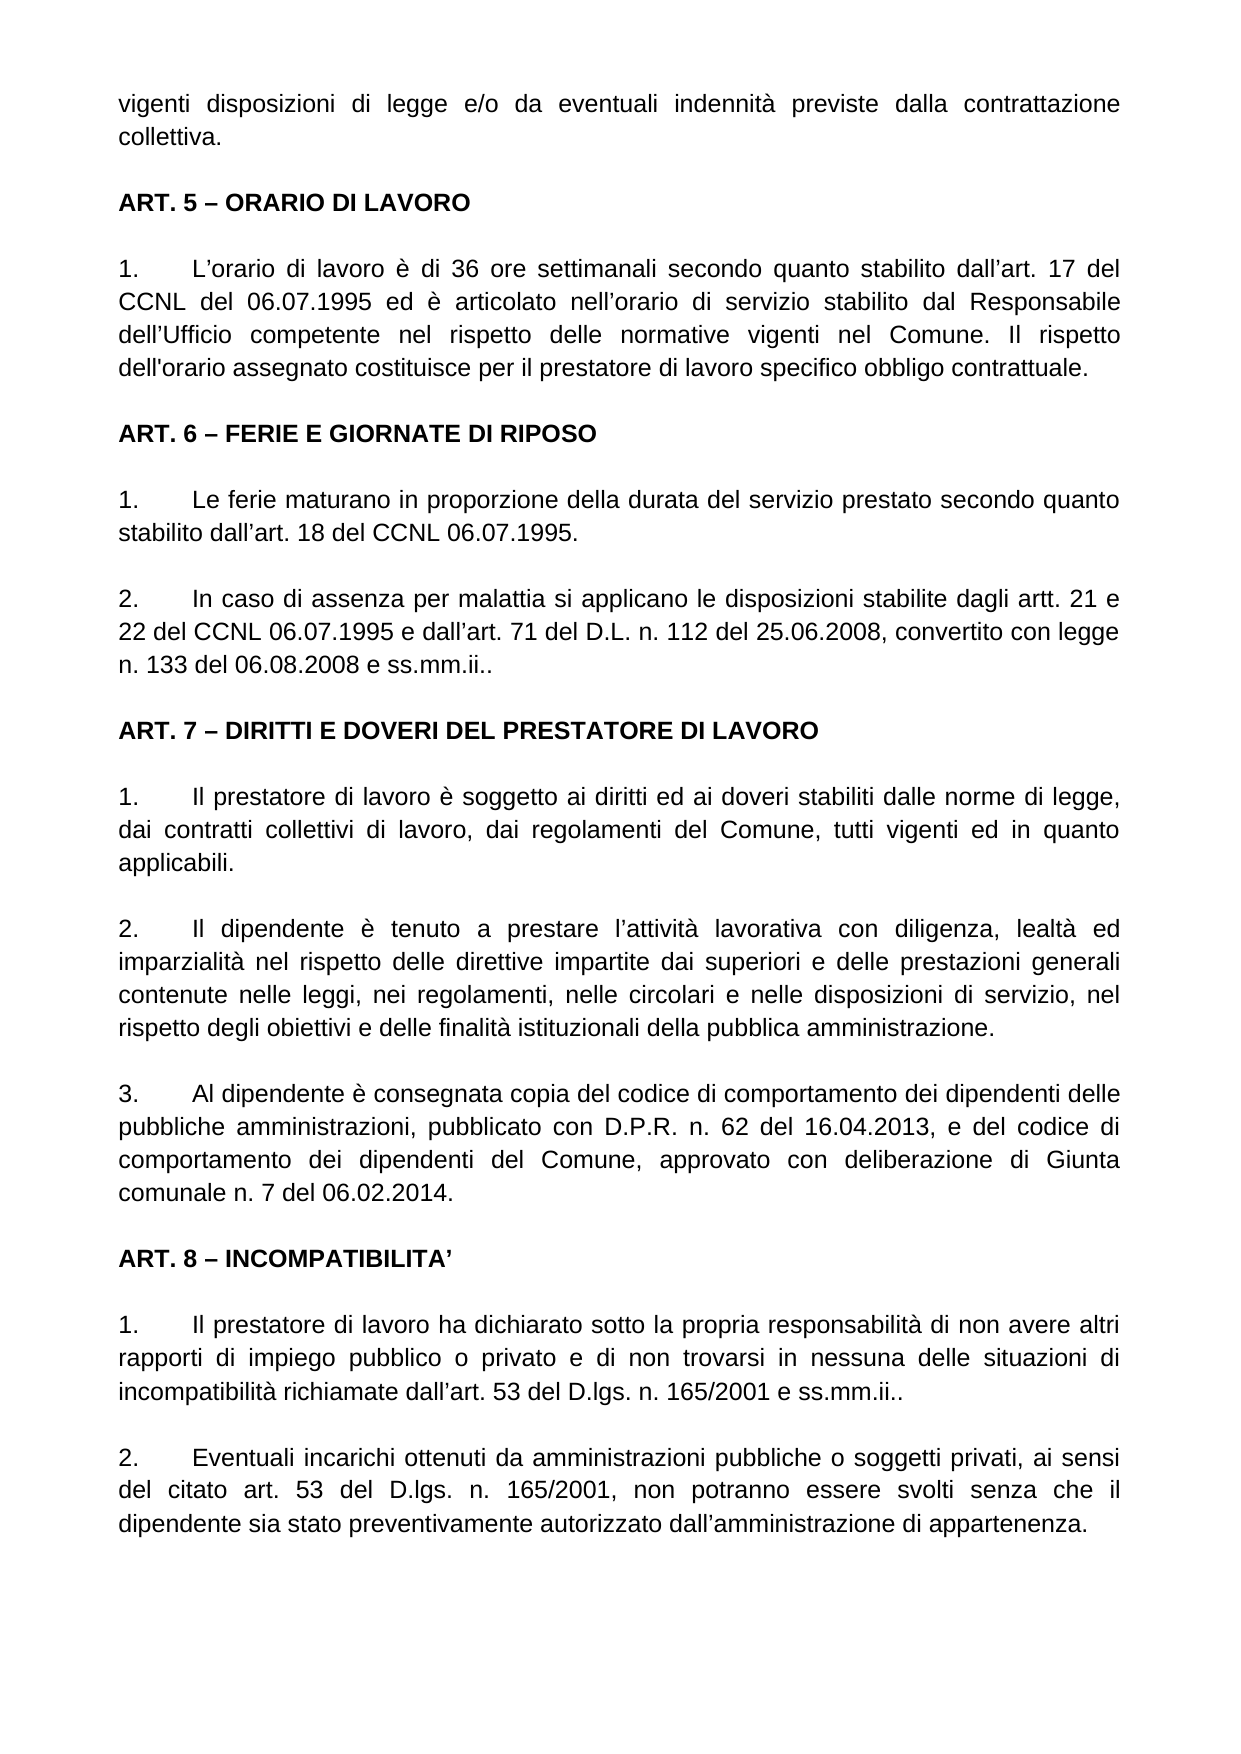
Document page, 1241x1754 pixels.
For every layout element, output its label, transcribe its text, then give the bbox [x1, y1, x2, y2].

text ART. 7 – DIRITTI E DOVERI DEL PRESTATORE DI LAVORO [118, 716, 1122, 745]
text 2. In caso di assenza per malattia si applicano le disposizioni stabilite dagli artt. 21 e 22 del CCNL 06.07.1995 e dall’art. 71 del D.L. n. 112 del 25.06.2008, convertito con legge n. 133 del 06.08.2008 e ss.mm.ii.. [118, 584, 1122, 679]
text ART. 6 – FERIE E GIORNATE DI RIPOSO [118, 419, 1122, 448]
text 1. Le ferie maturano in proporzione della durata del servizio prestato secondo quanto stabilito dall’art. 18 del CCNL 06.07.1995. [118, 485, 1122, 547]
text ART. 5 – ORARIO DI LAVORO [118, 188, 1122, 216]
text vigenti disposizioni di legge e/o da eventuali indennità previste dalla contrattazione collettiva. [118, 89, 1122, 150]
text 2. Il dipendente è tenuto a prestare l’attività lavorativa con diligenza, lealtà ed imparzialità nel rispetto delle direttive impartite dai superiori e delle prestazioni generali contenute nelle leggi, nei regolamenti, nelle circolari e nelle disposizioni di servizio, nel rispetto degli obiettivi e delle finalità istituzionali della pubblica amministrazione. [118, 914, 1122, 1042]
text 2. Eventuali incarichi ottenuti da amministrazioni pubbliche o soggetti privati, ai sensi del citato art. 53 del D.lgs. n. 165/2001, non potranno essere svolti senza che il dipendente sia stato preventivamente autorizzato dall’amministrazione di appartenenza. [118, 1442, 1122, 1537]
text 1. Il prestatore di lavoro è soggetto ai diritti ed ai doveri stabiliti dalle norme di legge, dai contratti collettivi di lavoro, dai regolamenti del Comune, tutti vigenti ed in quanto applicabili. [118, 782, 1122, 877]
text 1. L’orario di lavoro è di 36 ore settimanali secondo quanto stabilito dall’art. 17 del CCNL del 06.07.1995 ed è articolato nell’orario di servizio stabilito dal Responsabile dell’Ufficio competente nel rispetto delle normative vigenti nel Comune. Il rispetto dell'orario assegnato costituisce per il prestatore di lavoro specifico obbligo contrattuale. [118, 254, 1122, 382]
text 1. Il prestatore di lavoro ha dichiarato sotto la propria responsabilità di non avere altri rapporti di impiego pubblico o privato e di non trovarsi in nessuna delle situazioni di incompatibilità richiamate dall’art. 53 del D.lgs. n. 165/2001 e ss.mm.ii.. [118, 1310, 1122, 1405]
text ART. 8 – INCOMPATIBILITA’ [118, 1244, 1122, 1273]
text 3. Al dipendente è consegnata copia del codice di comportamento dei dipendenti delle pubbliche amministrazioni, pubblicato con D.P.R. n. 62 del 16.04.2013, e del codice di comportamento dei dipendenti del Comune, approvato con deliberazione di Giunta comunale n. 7 del 06.02.2014. [118, 1079, 1122, 1207]
